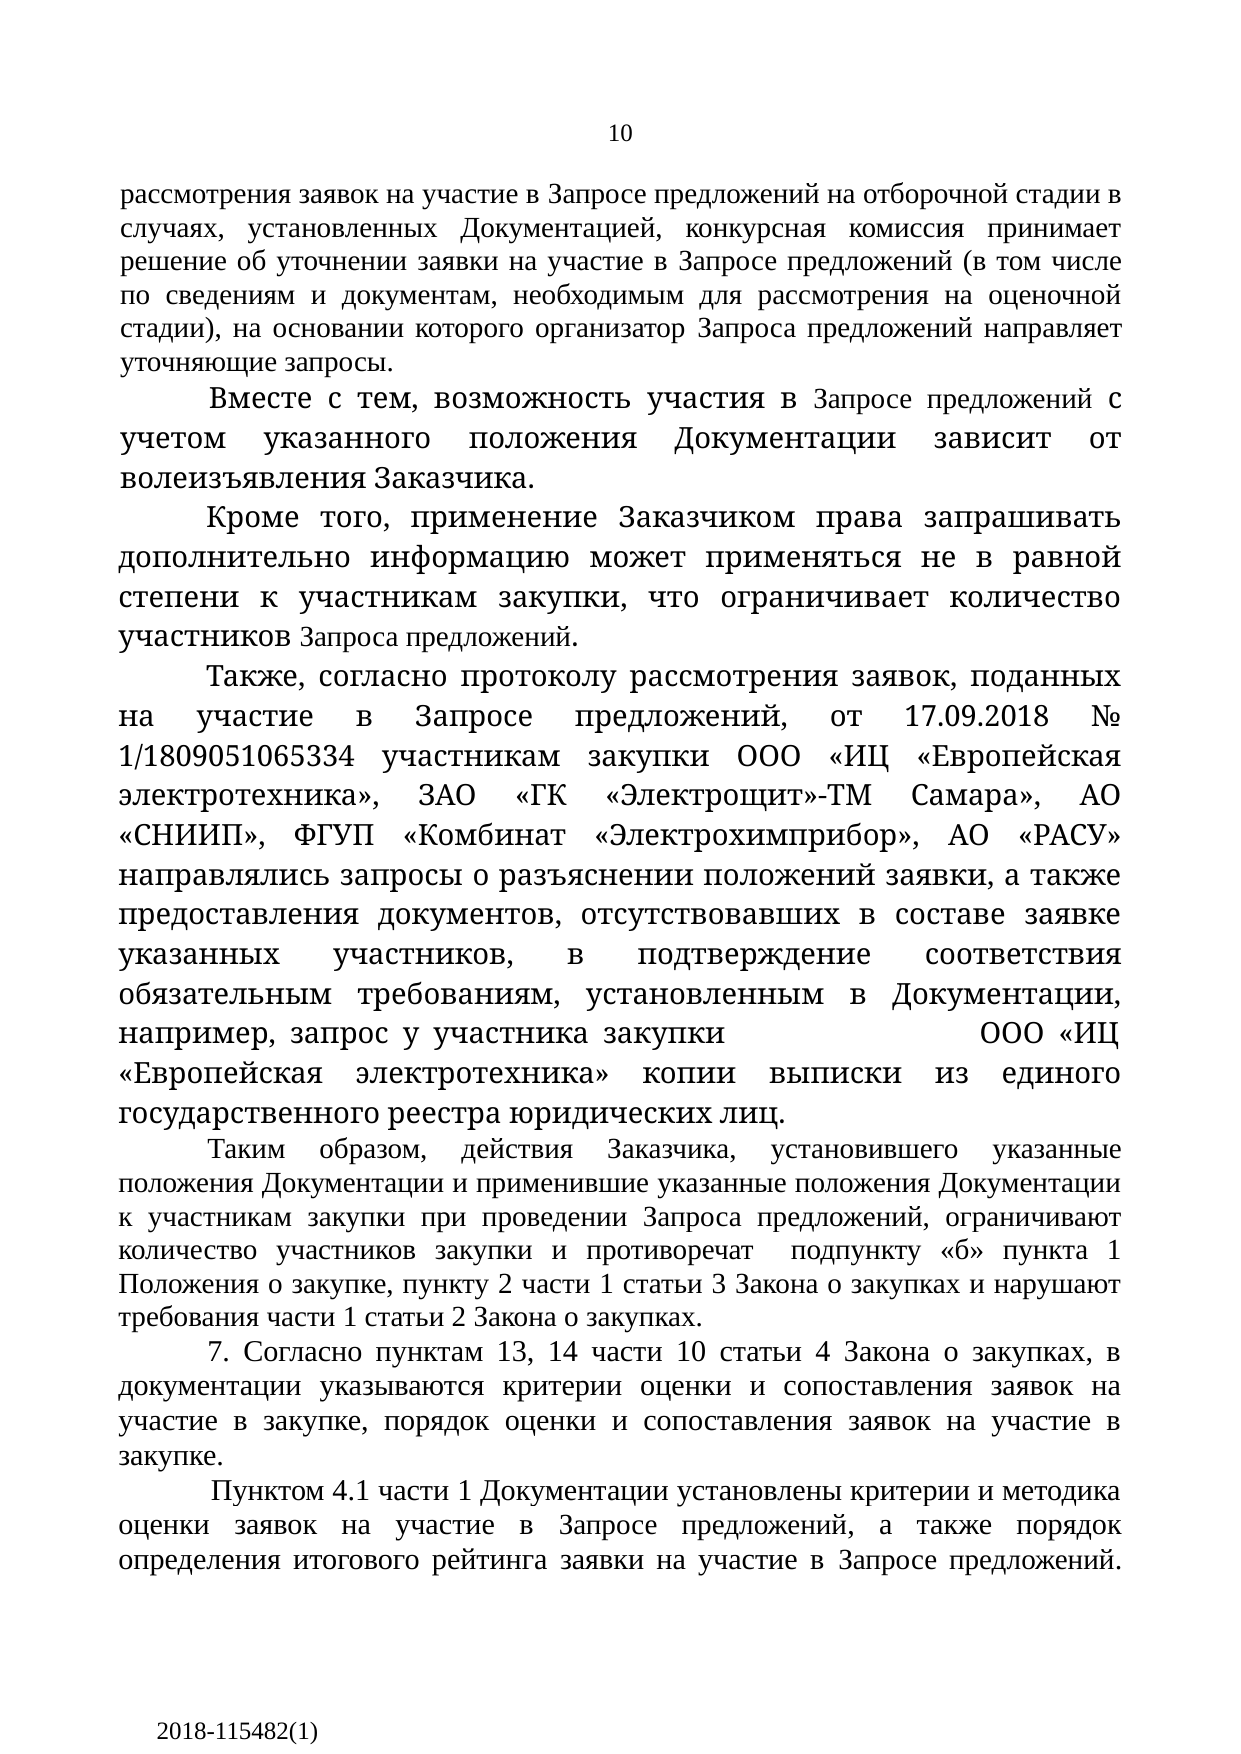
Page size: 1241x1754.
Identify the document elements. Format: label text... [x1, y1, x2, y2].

text 7. Согласно пунктам 13, 14 части 10 статьи 4 Закона о закупках, в документации указываются критерии оценки и сопоставления заявок на участие в закупке, порядок оценки и сопоставления заявок на участие в закупке. [118, 1333, 1122, 1472]
text Таким образом, действия Заказчика, установившего указанные положения Документации и применившие указанные положения Документации к участникам закупки при проведении Запроса предложений, ограничивают количество участников закупки и противоречат подпункту «б» пункта 1 Положения о закупке, пункту 2 части 1 статьи 3 Закона о закупках и нарушают требования части 1 статьи 2 Закона о закупках. [118, 1132, 1122, 1333]
text рассмотрения заявок на участие в Запросе предложений на отборочной стадии в случаях, установленных Документацией, конкурсная комиссия принимает решение об уточнении заявки на участие в Запросе предложений (в том числе по сведениям и документам, необходимым для рассмотрения на оценочной стадии), на основании которого организатор Запроса предложений направляет уточняющие запросы. [120, 176, 1122, 378]
text Кроме того, применение Заказчиком права запрашивать дополнительно информацию может применяться не в равной степени к участникам закупки, что ограничивает количество участников Запроса предложений. [118, 497, 1122, 655]
text Также, согласно протоколу рассмотрения заявок, поданных на участие в Запросе предложений, от 17.09.2018 № 1/1809051065334 участникам закупки ООО «ИЦ «Европейская электротехника», ЗАО «ГК «Электрощит»-ТМ Самара», АО «СНИИП», ФГУП «Комбинат «Электрохимприбор», АО «РАСУ» направлялись запросы о разъяснении положений заявки, а также предоставления документов, отсутствовавших в составе заявке указанных участников, в подтверждение соответствия обязательным требованиям, установленным в Документации, например, запрос у участника закупки ООО «ИЦ «Европейская электротехника» копии выписки из единого государственного реестра юридических лиц. [118, 655, 1122, 1132]
text Пунктом 4.1 части 1 Документации установлены критерии и методика оценки заявок на участие в Запросе предложений, а также порядок определения итогового рейтинга заявки на участие в Запросе предложений. [118, 1472, 1122, 1576]
text Вместе с тем, возможность участия в Запросе предложений с учетом указанного положения Документации зависит от волеизъявления Заказчика. [120, 378, 1122, 497]
